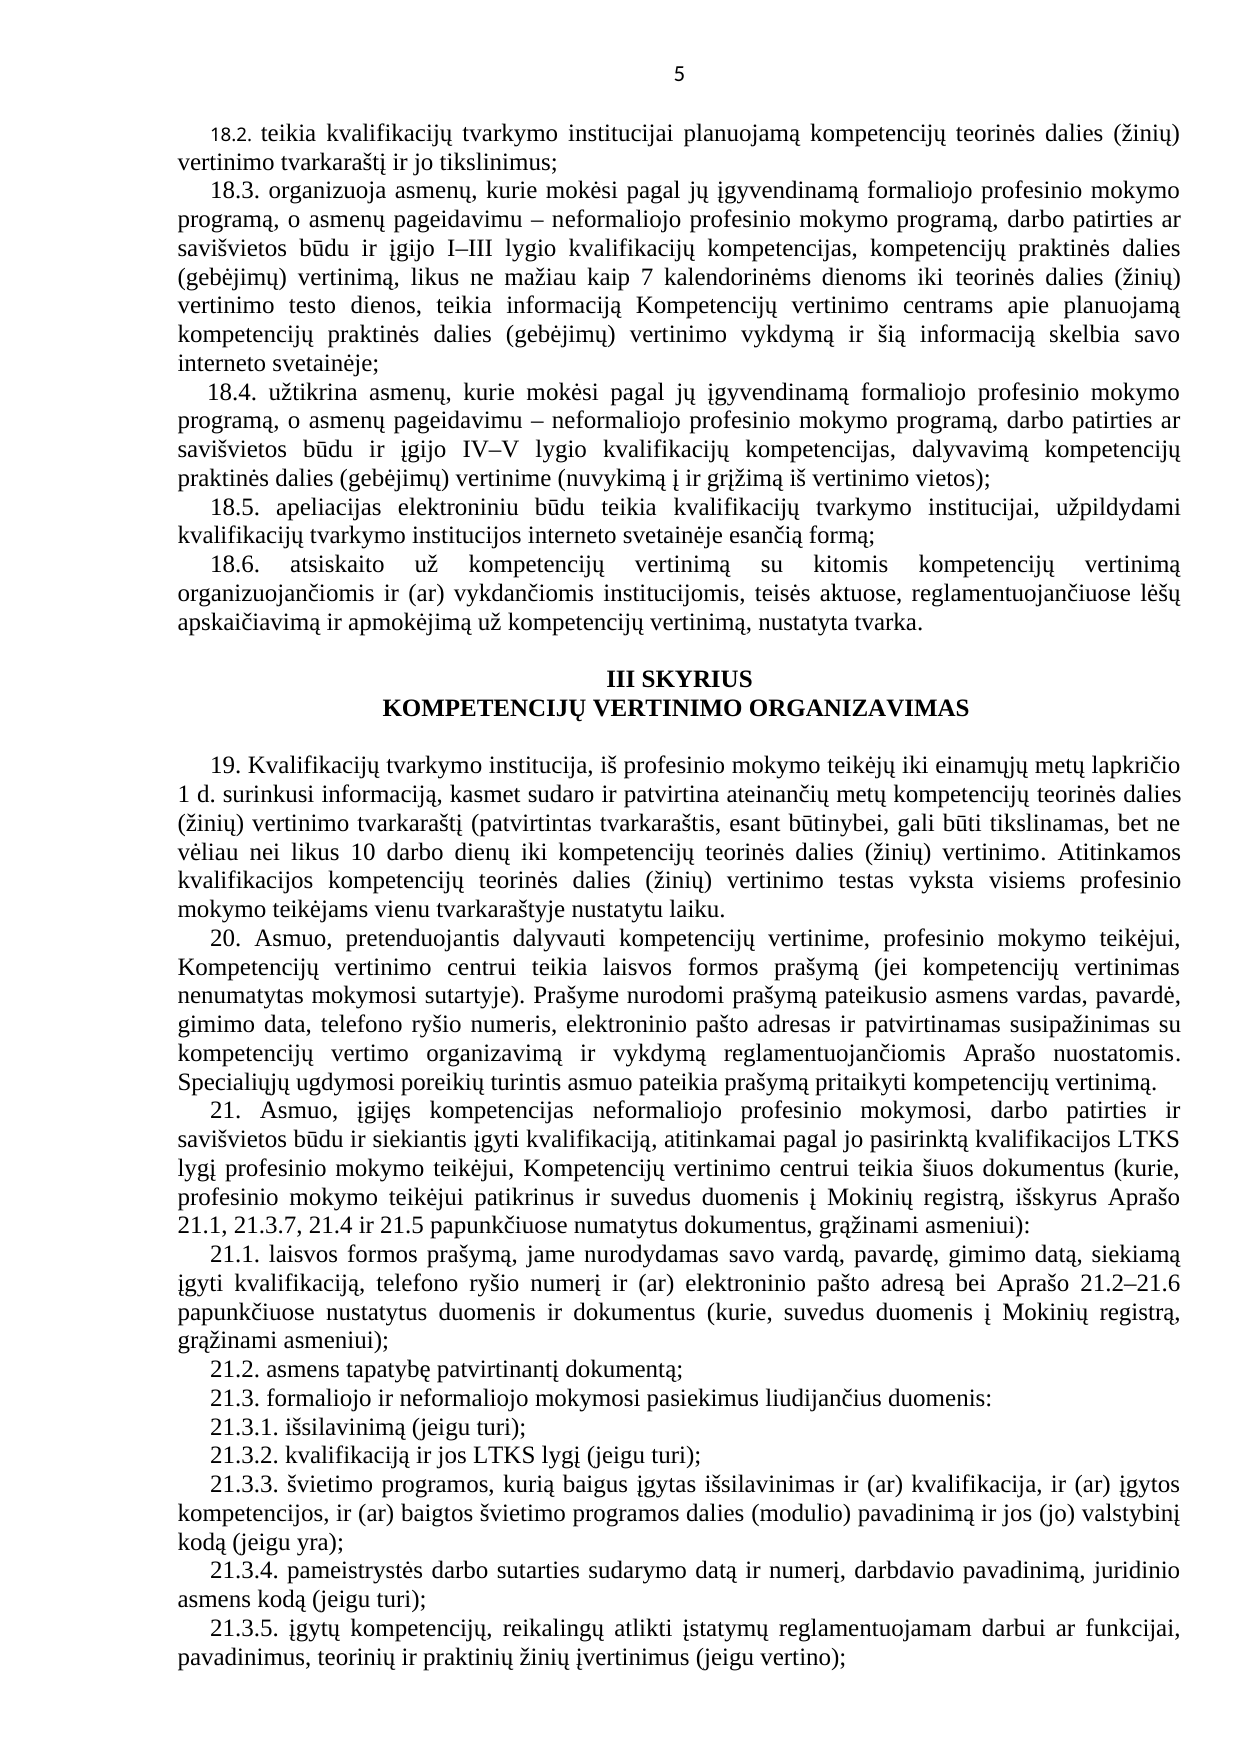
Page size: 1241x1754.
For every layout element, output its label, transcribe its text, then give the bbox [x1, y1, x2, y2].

text 19. Kvalifikacijų tvarkymo institucija, iš profesinio mokymo teikėjų iki einamųjų metų lapkričio 1 d. surinkusi informaciją, kasmet sudaro ir patvirtina ateinančių metų kompetencijų teorinės dalies (žinių) vertinimo tvarkaraštį (patvirtintas tvarkaraštis, esant būtinybei, gali būti tikslinamas, bet ne vėliau nei likus 10 darbo dienų iki kompetencijų teorinės dalies (žinių) vertinimo. Atitinkamos kvalifikacijos kompetencijų teorinės dalies (žinių) vertinimo testas vyksta visiems profesinio mokymo teikėjams vienu tvarkaraštyje nustatytu laiku. [177, 751, 1181, 923]
text 18.3. organizuoja asmenų, kurie mokėsi pagal jų įgyvendinamą formaliojo profesinio mokymo programą, o asmenų pageidavimu – neformaliojo profesinio mokymo programą, darbo patirties ar savišvietos būdu ir įgijo I–III lygio kvalifikacijų kompetencijas, kompetencijų praktinės dalies (gebėjimų) vertinimą, likus ne mažiau kaip 7 kalendorinėms dienoms iki teorinės dalies (žinių) vertinimo testo dienos, teikia informaciją Kompetencijų vertinimo centrams apie planuojamą kompetencijų praktinės dalies (gebėjimų) vertinimo vykdymą ir šią informaciją skelbia savo interneto svetainėje; [177, 176, 1181, 377]
text 21.1. laisvos formos prašymą, jame nurodydamas savo vardą, pavardę, gimimo datą, siekiamą įgyti kvalifikaciją, telefono ryšio numerį ir (ar) elektroninio pašto adresą bei Aprašo 21.2–21.6 papunkčiuose nustatytus duomenis ir dokumentus (kurie, suvedus duomenis į Mokinių registrą, grąžinami asmeniui); [177, 1239, 1181, 1354]
text 21.3. formaliojo ir neformaliojo mokymosi pasiekimus liudijančius duomenis: [177, 1383, 1181, 1412]
text KOMPETENCIJŲ VERTINIMO ORGANIZAVIMAS [177, 693, 1181, 722]
text 21. Asmuo, įgijęs kompetencijas neformaliojo profesinio mokymosi, darbo patirties ir savišvietos būdu ir siekiantis įgyti kvalifikaciją, atitinkamai pagal jo pasirinktą kvalifikacijos LTKS lygį profesinio mokymo teikėjui, Kompetencijų vertinimo centrui teikia šiuos dokumentus (kurie, profesinio mokymo teikėjui patikrinus ir suvedus duomenis į Mokinių registrą, išskyrus Aprašo 21.1, 21.3.7, 21.4 ir 21.5 papunkčiuose numatytus dokumentus, grąžinami asmeniui): [177, 1096, 1181, 1239]
text 21.3.5. įgytų kompetencijų, reikalingų atlikti įstatymų reglamentuojamam darbui ar funkcijai, pavadinimus, teorinių ir praktinių žinių įvertinimus (jeigu vertino); [177, 1613, 1181, 1671]
text 18.5. apeliacijas elektroniniu būdu teikia kvalifikacijų tvarkymo institucijai, užpildydami kvalifikacijų tvarkymo institucijos interneto svetainėje esančią formą; [177, 492, 1181, 549]
text 20. Asmuo, pretenduojantis dalyvauti kompetencijų vertinime, profesinio mokymo teikėjui, Kompetencijų vertinimo centrui teikia laisvos formos prašymą (jei kompetencijų vertinimas nenumatytas mokymosi sutartyje). Prašyme nurodomi prašymą pateikusio asmens vardas, pavardė, gimimo data, telefono ryšio numeris, elektroninio pašto adresas ir patvirtinamas susipažinimas su kompetencijų vertimo organizavimą ir vykdymą reglamentuojančiomis Aprašo nuostatomis. Specialiųjų ugdymosi poreikių turintis asmuo pateikia prašymą pritaikyti kompetencijų vertinimą. [177, 923, 1181, 1096]
text 21.3.3. švietimo programos, kurią baigus įgytas išsilavinimas ir (ar) kvalifikacija, ir (ar) įgytos kompetencijos, ir (ar) baigtos švietimo programos dalies (modulio) pavadinimą ir jos (jo) valstybinį kodą (jeigu yra); [177, 1469, 1181, 1556]
text 21.3.1. išsilavinimą (jeigu turi); [177, 1412, 1181, 1441]
text 18.4. užtikrina asmenų, kurie mokėsi pagal jų įgyvendinamą formaliojo profesinio mokymo programą, o asmenų pageidavimu – neformaliojo profesinio mokymo programą, darbo patirties ar savišvietos būdu ir įgijo IV–V lygio kvalifikacijų kompetencijas, dalyvavimą kompetencijų praktinės dalies (gebėjimų) vertinime (nuvykimą į ir grįžimą iš vertinimo vietos); [177, 377, 1181, 492]
text 18.6. atsiskaito už kompetencijų vertinimą su kitomis kompetencijų vertinimą organizuojančiomis ir (ar) vykdančiomis institucijomis, teisės aktuose, reglamentuojančiuose lėšų apskaičiavimą ir apmokėjimą už kompetencijų vertinimą, nustatyta tvarka. [177, 549, 1181, 636]
text 21.2. asmens tapatybę patvirtinantį dokumentą; [177, 1354, 1181, 1383]
text 21.3.2. kvalifikaciją ir jos LTKS lygį (jeigu turi); [177, 1441, 1181, 1469]
text III SKYRIUS [177, 664, 1181, 693]
text 18.2. teikia kvalifikacijų tvarkymo institucijai planuojamą kompetencijų teorinės dalies (žinių) vertinimo tvarkaraštį ir jo tikslinimus; [177, 118, 1181, 176]
text 21.3.4. pameistrystės darbo sutarties sudarymo datą ir numerį, darbdavio pavadinimą, juridinio asmens kodą (jeigu turi); [177, 1556, 1181, 1613]
